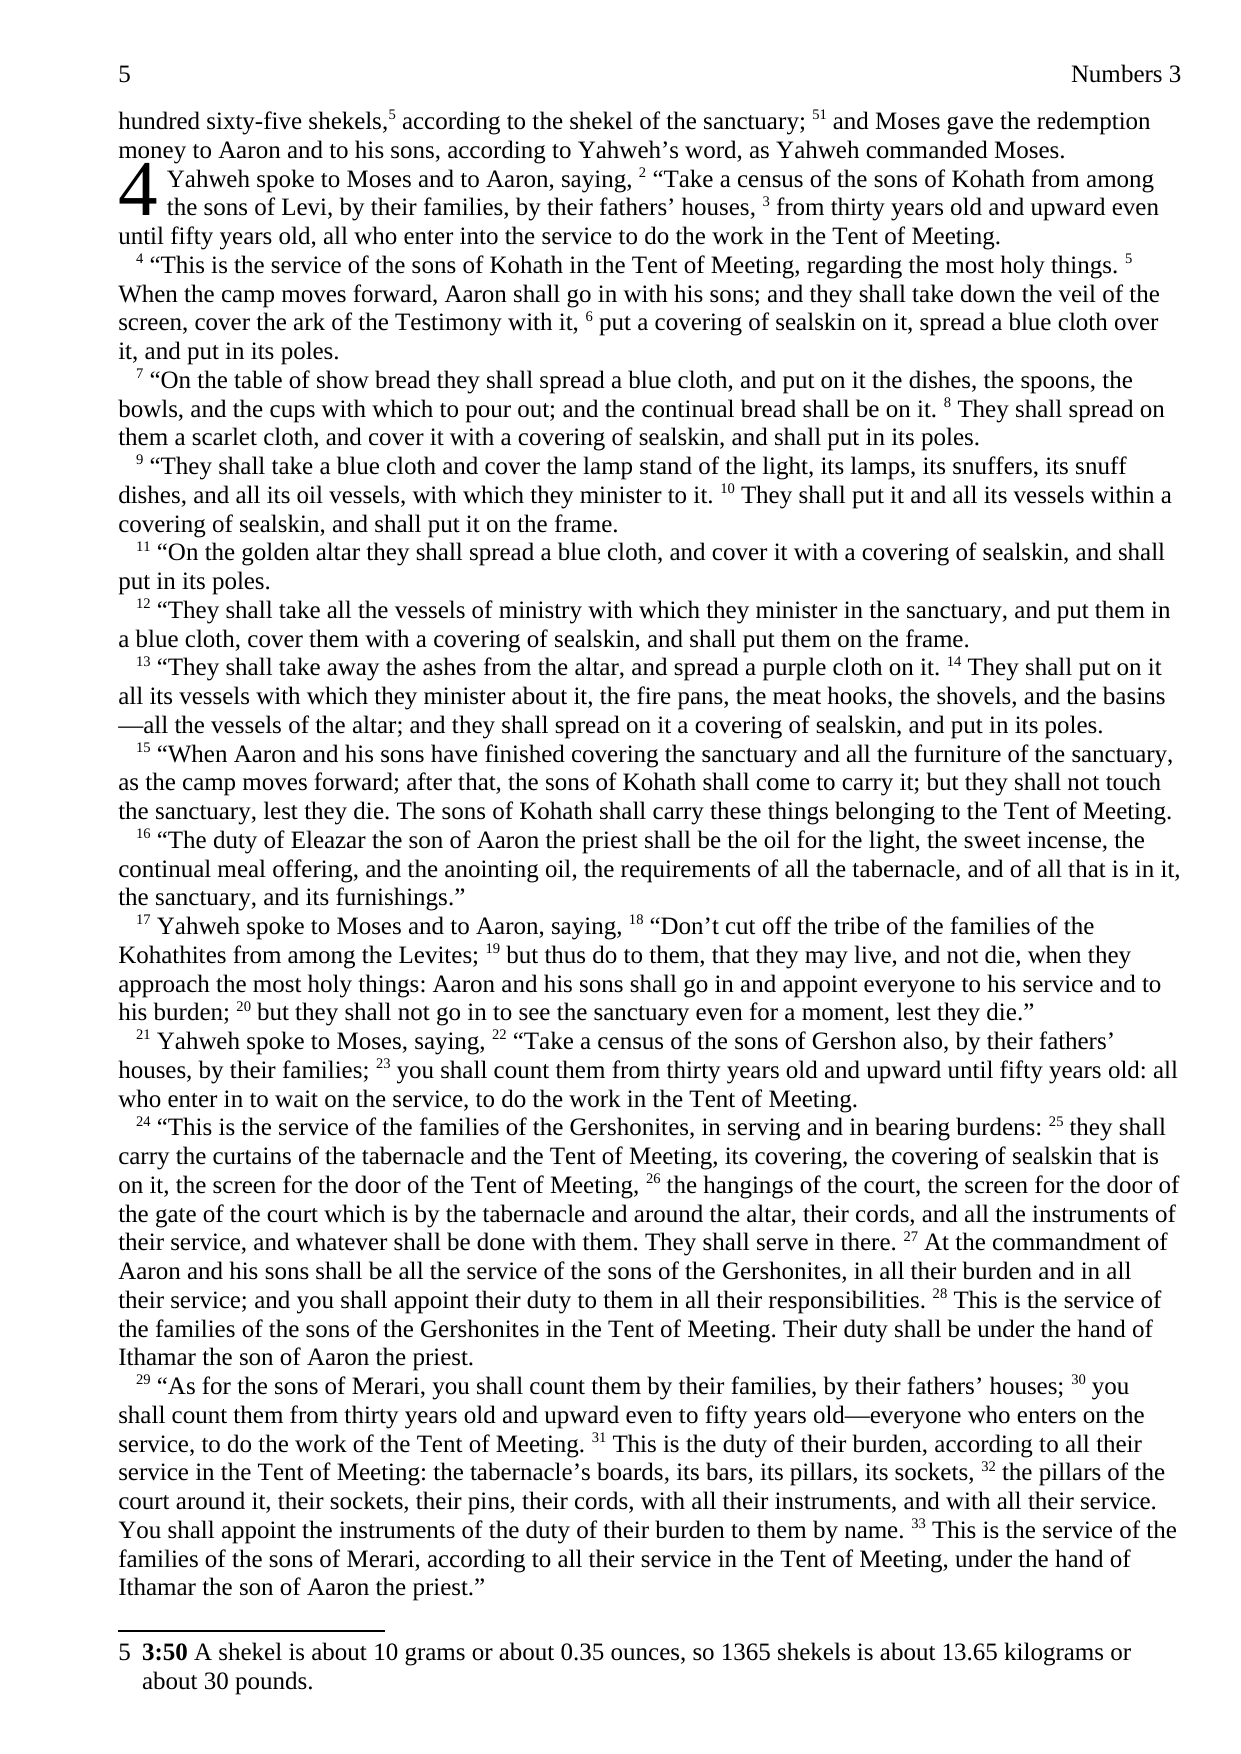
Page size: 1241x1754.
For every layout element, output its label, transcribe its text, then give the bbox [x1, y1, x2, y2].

text 4Yahweh spoke to Moses and to Aaron, saying, 2 “Take a census of the sons of Kohath from among the sons of Levi, by their families, by their fathers’ houses, 3 from thirty years old and upward even until fifty years old, all who enter into the service to do the work in the Tent of Meeting. [118, 164, 1181, 250]
text 9 “They shall take a blue cloth and cover the lamp stand of the light, its lamps, its snuffers, its snuff dishes, and all its oil vessels, with which they minister to it. 10 They shall put it and all its vessels within a covering of sealskin, and shall put it on the frame. [118, 451, 1181, 537]
text 15 “When Aaron and his sons have finished covering the sanctuary and all the furniture of the sanctuary, as the camp moves forward; after that, the sons of Kohath shall come to carry it; but they shall not touch the sanctuary, lest they die. The sons of Kohath shall carry these things belonging to the Tent of Meeting. [118, 739, 1181, 825]
text 12 “They shall take all the vessels of ministry with which they minister in the sanctuary, and put them in a blue cloth, cover them with a covering of sealskin, and shall put them on the frame. [118, 595, 1181, 652]
text 13 “They shall take away the ashes from the altar, and spread a purple cloth on it. 14 They shall put on it all its vessels with which they minister about it, the fire pans, the meat hooks, the shovels, and the basins—all the vessels of the altar; and they shall spread on it a covering of sealskin, and put in its poles. [118, 652, 1181, 739]
text 3:50 A shekel is about 10 grams or about 0.35 ounces, so 1365 shekels is about 13.65 kilograms or about 30 pounds. [118, 1637, 1181, 1695]
text 29 “As for the sons of Merari, you shall count them by their families, by their fathers’ houses; 30 you shall count them from thirty years old and upward even to fifty years old—everyone who enters on the service, to do the work of the Tent of Meeting. 31 This is the duty of their burden, according to all their service in the Tent of Meeting: the tabernacle’s boards, its bars, its pillars, its sockets, 32 the pillars of the court around it, their sockets, their pins, their cords, with all their instruments, and with all their service. You shall appoint the instruments of the duty of their burden to them by name. 33 This is the service of the families of the sons of Merari, according to all their service in the Tent of Meeting, under the hand of Ithamar the son of Aaron the priest.” [118, 1371, 1181, 1601]
text 7 “On the table of show bread they shall spread a blue cloth, and put on it the dishes, the spoons, the bowls, and the cups with which to pour out; and the continual bread shall be on it. 8 They shall spread on them a scarlet cloth, and cover it with a covering of sealskin, and shall put in its poles. [118, 365, 1181, 451]
text hundred sixty-five shekels, according to the shekel of the sanctuary; 51 and Moses gave the redemption money to Aaron and to his sons, according to Yahweh’s word, as Yahweh commanded Moses. [118, 106, 1181, 164]
text 21 Yahweh spoke to Moses, saying, 22 “Take a census of the sons of Gershon also, by their fathers’ houses, by their families; 23 you shall count them from thirty years old and upward until fifty years old: all who enter in to wait on the service, to do the work in the Tent of Meeting. [118, 1026, 1181, 1112]
text 11 “On the golden altar they shall spread a blue cloth, and cover it with a covering of sealskin, and shall put in its poles. [118, 537, 1181, 595]
text 17 Yahweh spoke to Moses and to Aaron, saying, 18 “Don’t cut off the tribe of the families of the Kohathites from among the Levites; 19 but thus do to them, that they may live, and not die, when they approach the most holy things: Aaron and his sons shall go in and appoint everyone to his service and to his burden; 20 but they shall not go in to see the sanctuary even for a moment, lest they die.” [118, 911, 1181, 1026]
text 4 “This is the service of the sons of Kohath in the Tent of Meeting, regarding the most holy things. 5 When the camp moves forward, Aaron shall go in with his sons; and they shall take down the veil of the screen, cover the ark of the Testimony with it, 6 put a covering of sealskin on it, spread a blue cloth over it, and put in its poles. [118, 250, 1181, 365]
text 16 “The duty of Eleazar the son of Aaron the priest shall be the oil for the light, the sweet incense, the continual meal offering, and the anointing oil, the requirements of all the tabernacle, and of all that is in it, the sanctuary, and its furnishings.” [118, 825, 1181, 911]
text 24 “This is the service of the families of the Gershonites, in serving and in bearing burdens: 25 they shall carry the curtains of the tabernacle and the Tent of Meeting, its covering, the covering of sealskin that is on it, the screen for the door of the Tent of Meeting, 26 the hangings of the court, the screen for the door of the gate of the court which is by the tabernacle and around the altar, their cords, and all the instruments of their service, and whatever shall be done with them. They shall serve in there. 27 At the commandment of Aaron and his sons shall be all the service of the sons of the Gershonites, in all their burden and in all their service; and you shall appoint their duty to them in all their responsibilities. 28 This is the service of the families of the sons of the Gershonites in the Tent of Meeting. Their duty shall be under the hand of Ithamar the son of Aaron the priest. [118, 1112, 1181, 1371]
